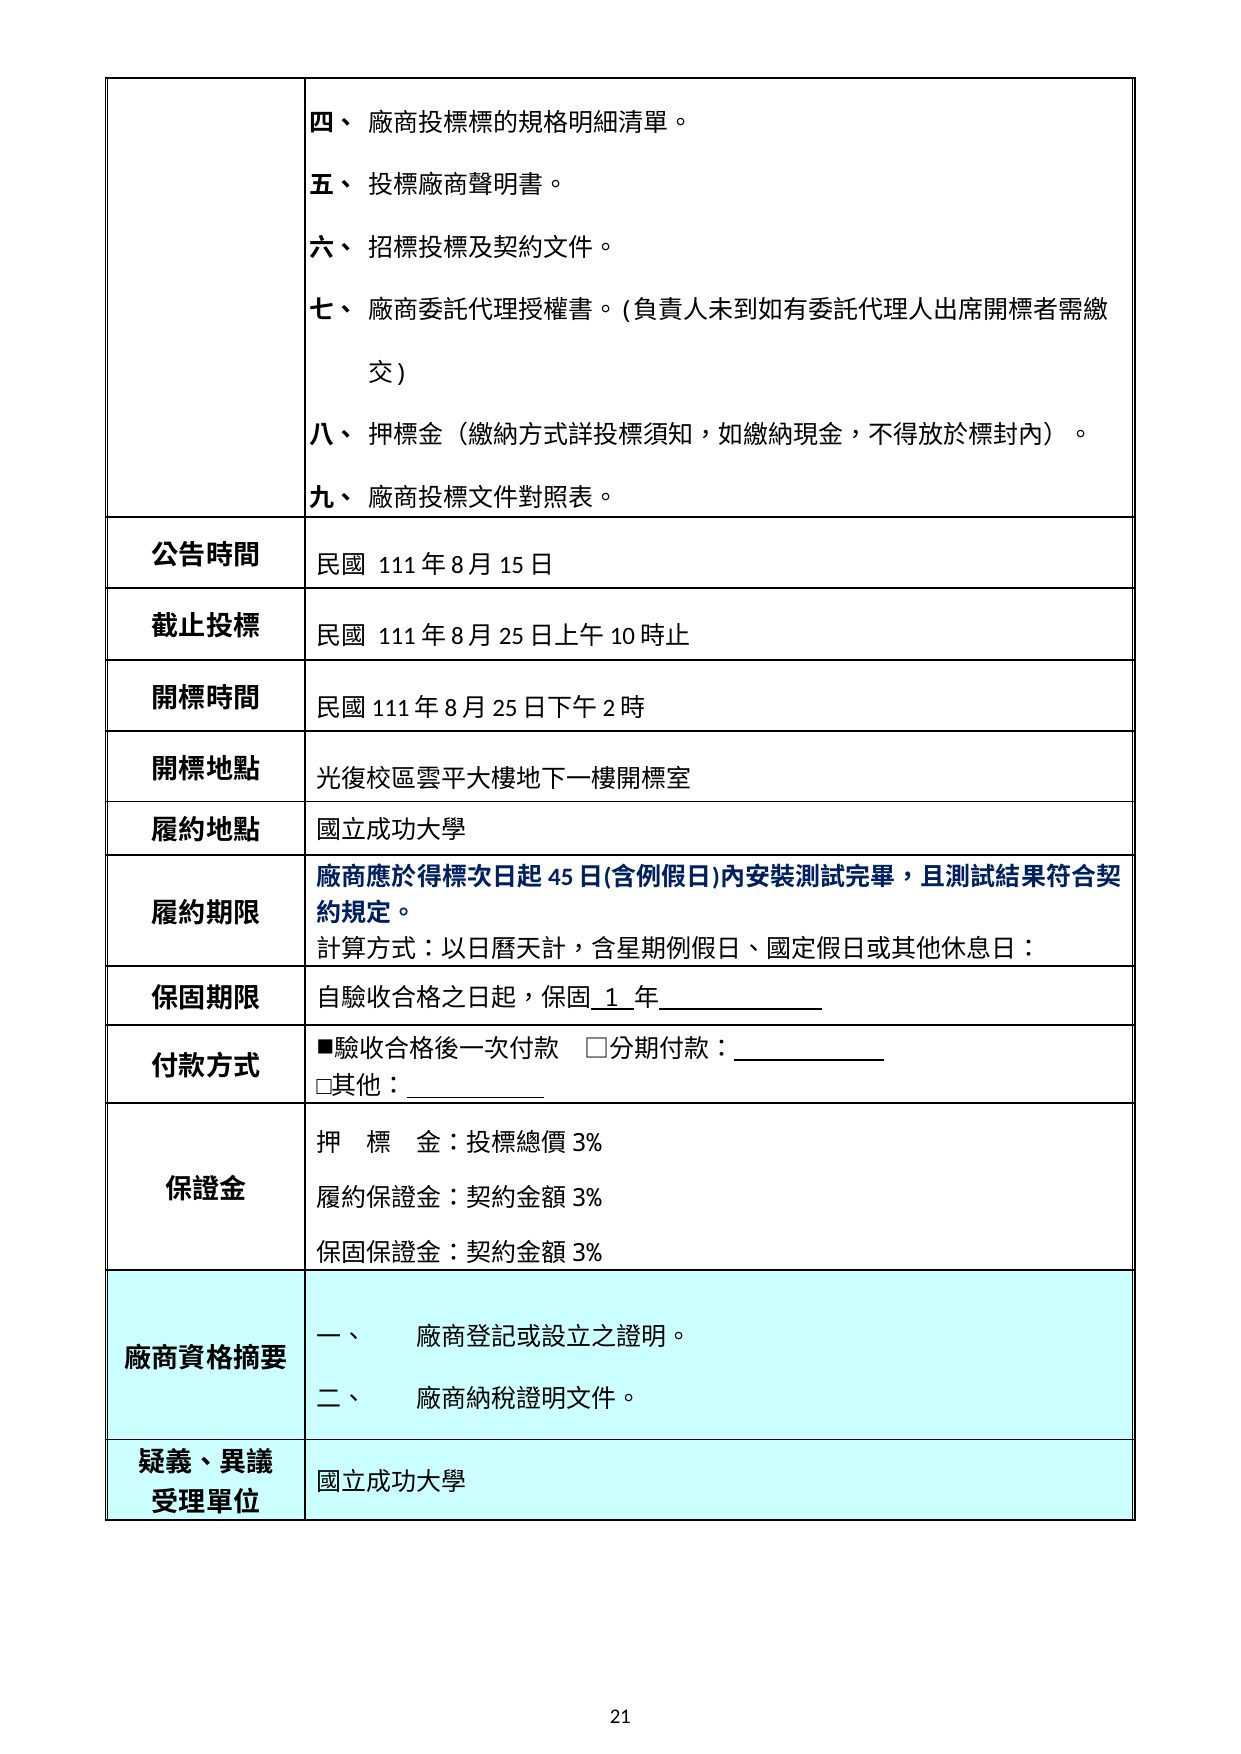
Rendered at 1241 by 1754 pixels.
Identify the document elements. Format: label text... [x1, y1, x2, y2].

table_cell 開標時間 [108, 661, 304, 730]
table_cell 履約期限 [108, 856, 304, 965]
table_cell 廠商登記或設立之證明。 廠商納稅證明文件。 [306, 1271, 1132, 1439]
table_cell 疑義、異議 受理單位 [108, 1440, 304, 1519]
table_cell 開標地點 [108, 732, 304, 801]
table_cell 國立成功大學 [306, 802, 1132, 854]
table_cell 自驗收合格之日起，保固 1 年 [306, 967, 1132, 1024]
table_cell 押 標 金：投標總價3% 履約保證金：契約金額3% 保固保證金：契約金額3% [306, 1104, 1132, 1269]
table_cell 保證金 [108, 1104, 304, 1269]
table_cell 國立成功大學 [306, 1440, 1132, 1519]
table_cell ■驗收合格後一次付款 □分期付款： □其他： [306, 1026, 1132, 1102]
table_cell 保固期限 [108, 967, 304, 1024]
table_cell [108, 79, 304, 516]
table_cell 民國111年8月25日下午2時 [306, 661, 1132, 730]
table_cell 公告時間 [108, 518, 304, 587]
table_cell 履約地點 [108, 802, 304, 854]
table_cell 截止投標 [108, 589, 304, 658]
table_cell 民國 111年8月25 日上午10時止 [306, 589, 1132, 658]
table_cell 民國 111年8月15 日 [306, 518, 1132, 587]
table_cell 廠商應於得標次日起45日(含例假日)內安裝測試完畢，且測試結果符合契約規定。 計算方式：以日曆天計，含星期例假日、國定假日或其他休息日： [306, 856, 1132, 965]
table_cell 廠商資格摘要 [108, 1271, 304, 1439]
table_cell 光復校區雲平大樓地下一樓開標室 [306, 732, 1132, 801]
table_cell 付款方式 [108, 1026, 304, 1102]
table_cell 投標價格單。 廠商設立或登記證件影印本1份。（營利事業登記證於98年4月13日起廢止，已不再作為證明文件之用。公司組織依公司法辦理公司登記，請檢附公司登記證明；獨資、合夥之商業依商業登記法辦理商業登記，請檢附商業登記證明；亦可透過經濟部「全國商工行政服務入口網」（網址：http://gcis.nat.gov.tw/index.jsp商工登記資料查詢）或各直轄市、縣（市）政府資訊網站查詢商業登記資，廠商得以列印公開於目的事業主管機關網站之資料代之。） 廠商最近一期納稅證明文件。(廠商不及提出最近一期證明者，得以前一期之納稅證明代之，新設立且未屆第一期營業稅繳納期限者，得以營業稅主管稽徵機關核發之核准設立登記公函及申領統一發票購票證相關文件代之) 廠商投標標的規格明細清單。 投標廠商聲明書。 招標投標及契約文件。 廠商委託代理授權書。(負責人未到如有委託代理人出席開標者需繳交) 押標金（繳納方式詳投標須知，如繳納現金，不得放於標封內）。 廠商投標文件對照表。 [306, 79, 1132, 516]
